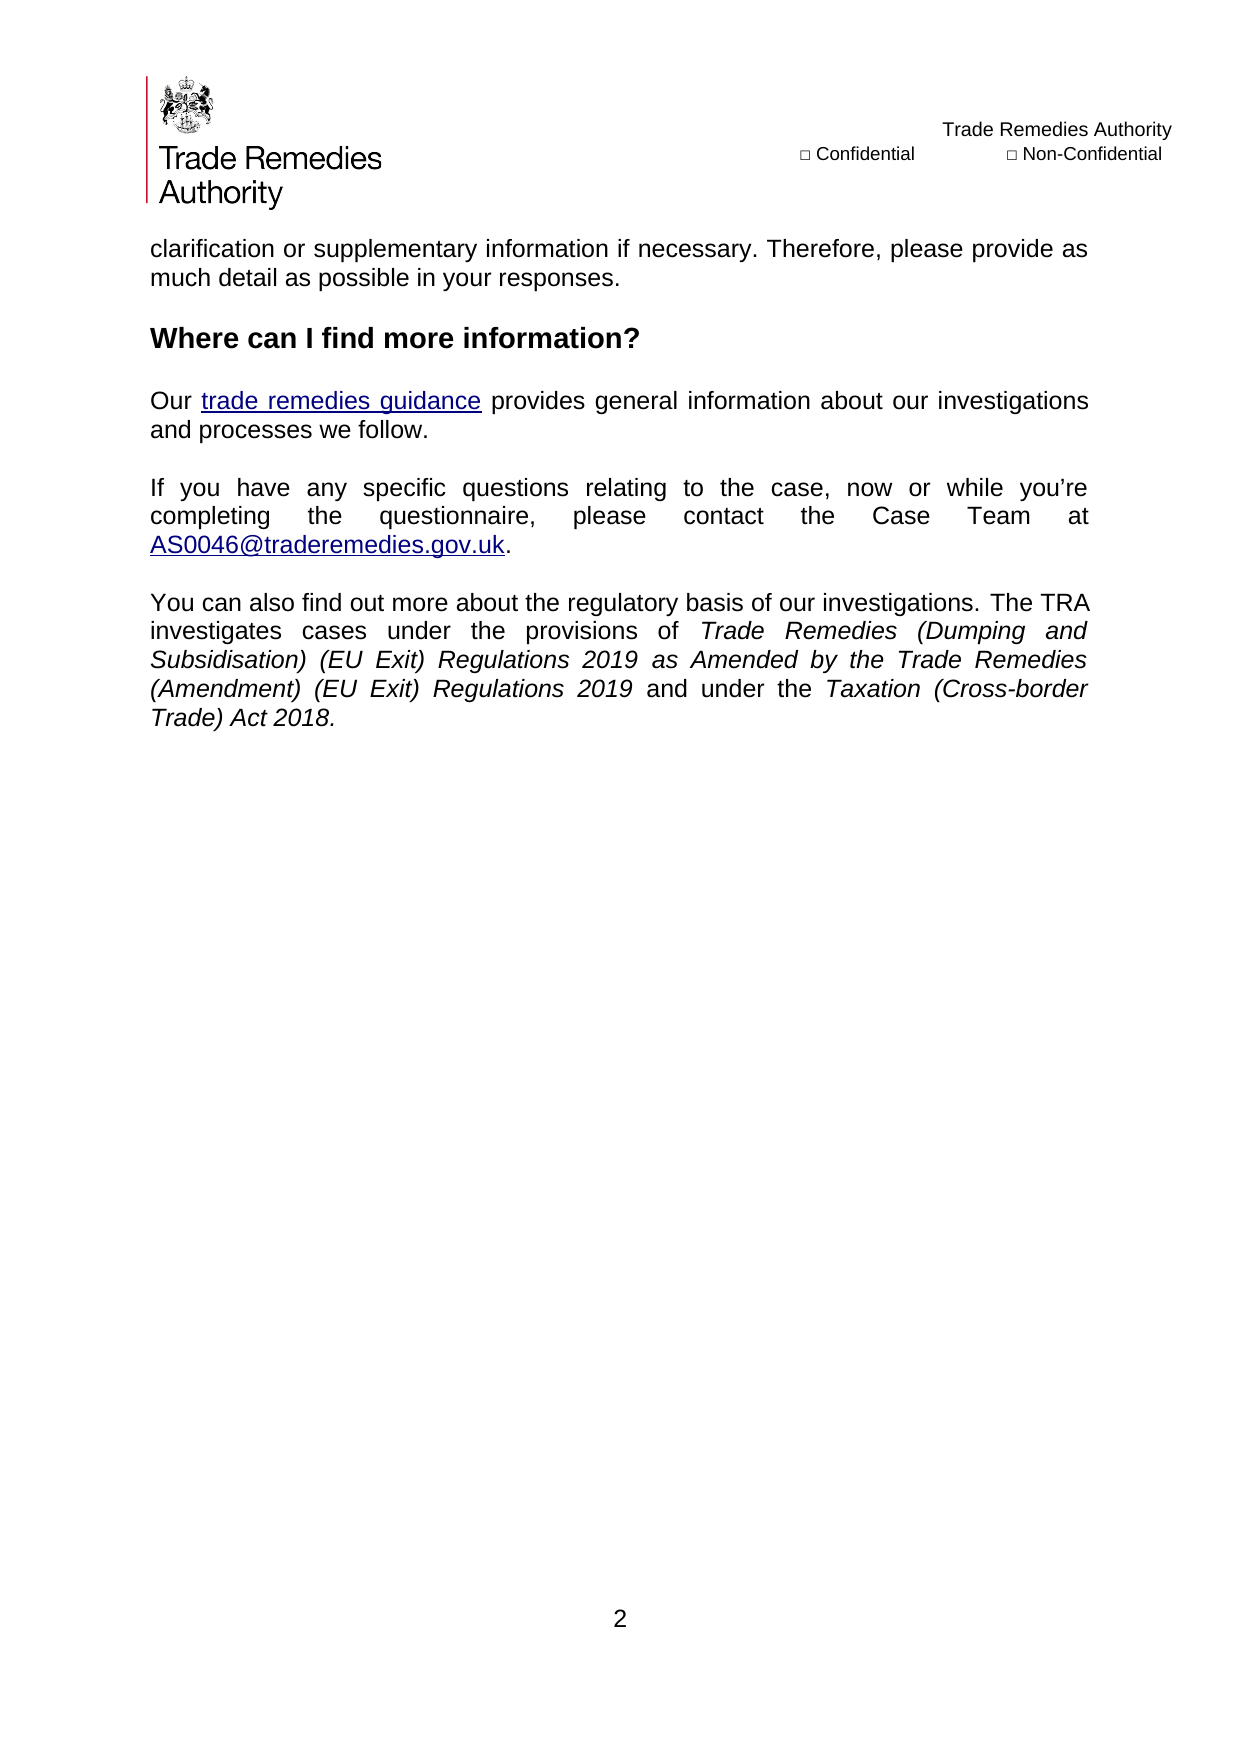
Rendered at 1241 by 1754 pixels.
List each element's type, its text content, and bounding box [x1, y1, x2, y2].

text You can also find out more about the regulatory basis of our investigations. The TRA investigates cases under the provisions of Trade Remedies (Dumping and Subsidisation) (EU Exit) Regulations 2019 as Amended by the Trade Remedies (Amendment) (EU Exit) Regulations 2019 and under the Taxation (Cross-border Trade) Act 2018. [150, 588, 1090, 731]
text clarification or supplementary information if necessary. Therefore, please provide as much detail as possible in your responses. [150, 234, 1090, 292]
text If you have any specific questions relating to the case, now or while you’re completing the questionnaire, please contact the Case Team at AS0046@traderemedies.gov.uk. [150, 473, 1090, 559]
subtitle Where can I find more information? [150, 321, 1090, 354]
text Our trade remedies guidance provides general information about our investigations and processes we follow. [150, 386, 1090, 444]
